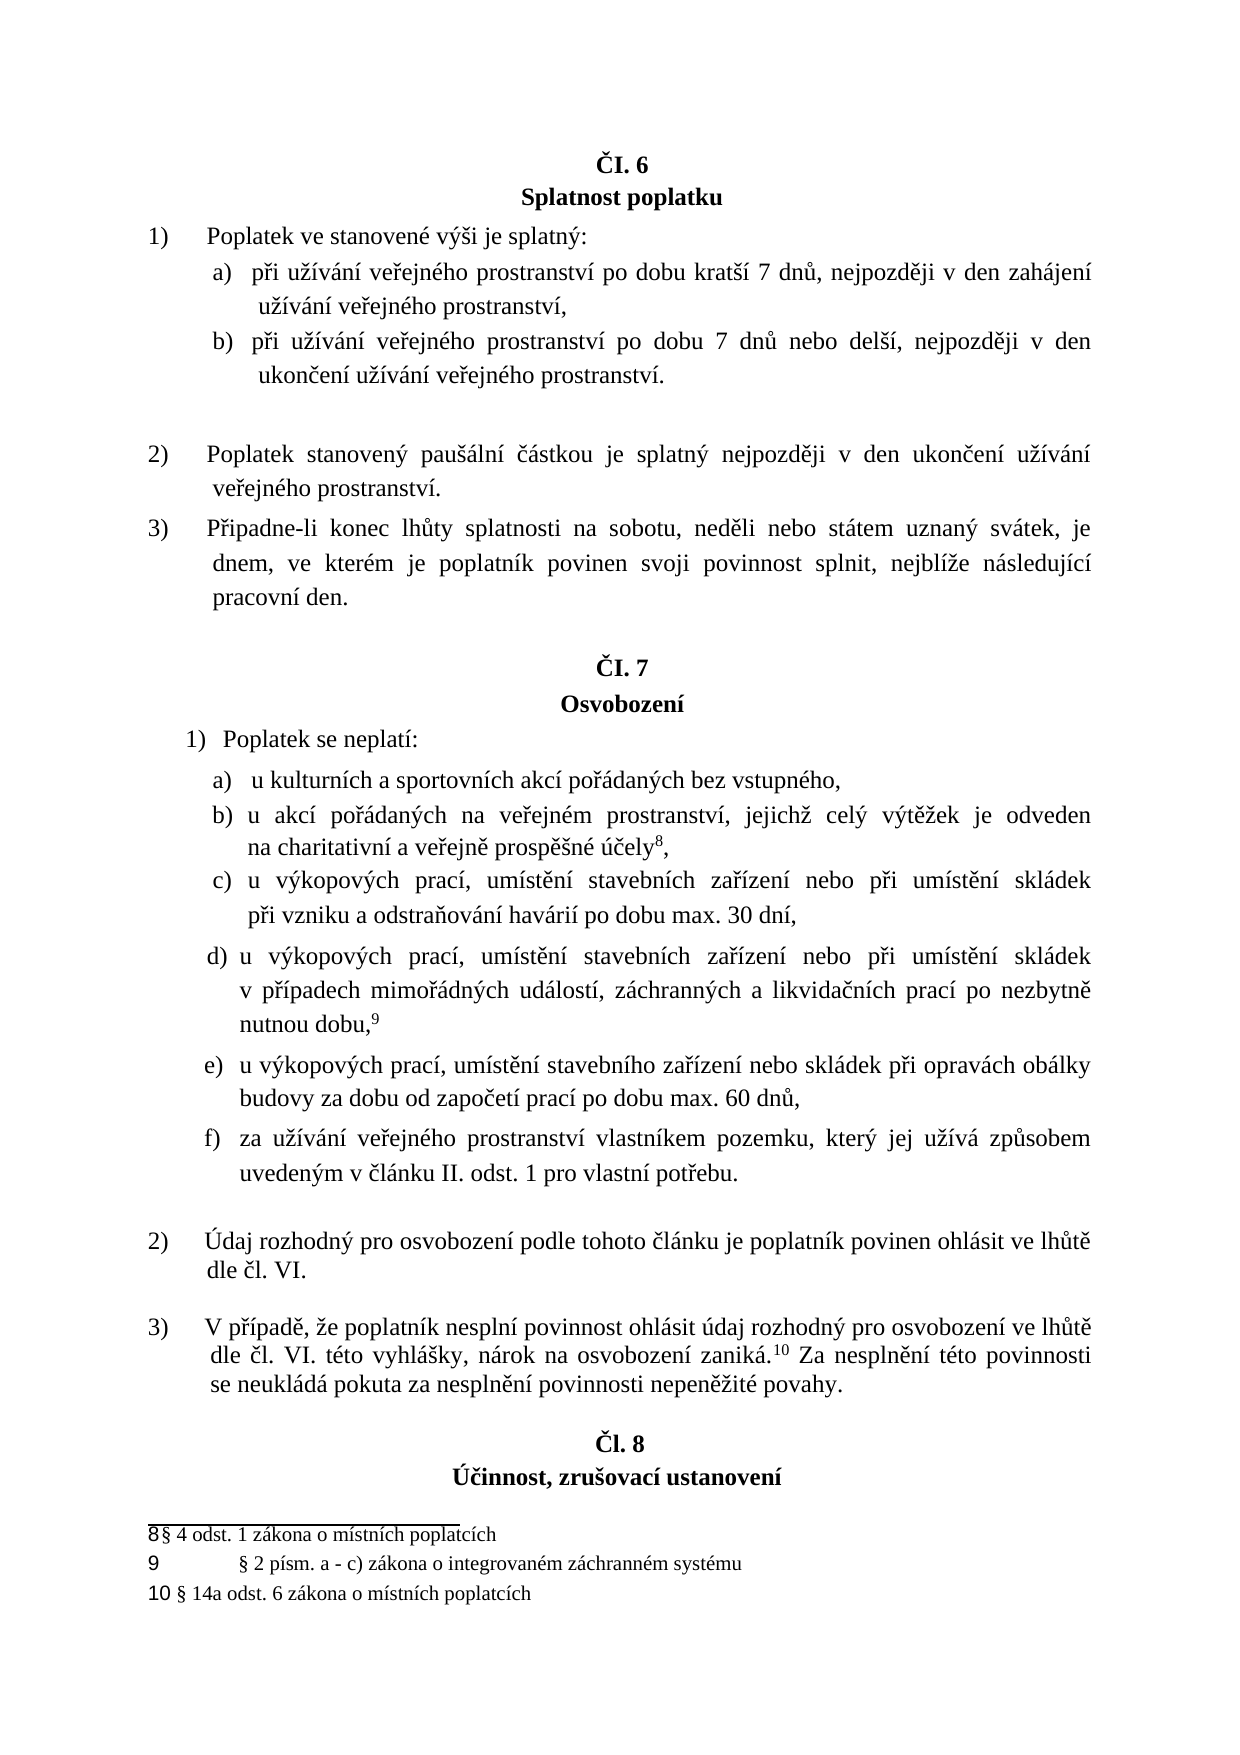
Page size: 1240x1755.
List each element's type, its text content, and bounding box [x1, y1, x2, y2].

list V případě, že poplatník nesplní povinnost ohlásit údaj rozhodný pro osvobození ve lhůtě dle čl. VI. této vyhlášky, nárok na osvobození zaniká. Za nesplnění této povinnosti se neukládá pokuta za nesplnění povinnosti nepeněžité povahy. [148, 1312, 1092, 1398]
list Připadne-li konec lhůty splatnosti na sobotu, neděli nebo státem uznaný svátek, je dnem, ve kterém je poplatník povinen svoji povinnost splnit, nejblíže následující pracovní den. [148, 509, 1092, 612]
list § 14a odst. 6 zákona o místních poplatcích [133, 1576, 1092, 1607]
list u výkopových prací, umístění stavebních zařízení nebo při umístění skládek v případech mimořádných událostí, záchranných a likvidačních prací po nezbytně nutnou dobu, [207, 937, 1092, 1039]
subtitle ČI. 6 Splatnost poplatku [152, 148, 1092, 212]
list Poplatek se neplatí: [185, 729, 1092, 752]
list u výkopových prací, umístění stavebního zařízení nebo skládek při opravách obálky budovy za dobu od započetí prací po dobu max. 60 dnů, [204, 1046, 1092, 1113]
list Poplatek ve stanovené výši je splatný: [148, 226, 1092, 249]
list u akcí pořádaných na veřejném prostranství, jejichž celý výtěžek je odveden na charitativní a veřejně prospěšné účely, [212, 799, 1092, 861]
list § 4 odst. 1 zákona o místních poplatcích [148, 1525, 1092, 1546]
list při užívání veřejného prostranství po dobu 7 dnů nebo delší, nejpozději v den ukončení užívání veřejného prostranství. [212, 322, 1092, 391]
list Poplatek stanovený paušální částkou je splatný nejpozději v den ukončení užívání veřejného prostranství. [148, 435, 1092, 503]
list u výkopových prací, umístění stavebních zařízení nebo při umístění skládek při vzniku a odstraňování havárií po dobu max. 30 dní, [212, 861, 1092, 930]
list za užívání veřejného prostranství vlastníkem pozemku, který jej užívá způsobem uvedeným v článku II. odst. 1 pro vlastní potřebu. [204, 1119, 1092, 1188]
list Údaj rozhodný pro osvobození podle tohoto článku je poplatník povinen ohlásit ve lhůtě dle čl. VI. [148, 1226, 1092, 1283]
subtitle ČI. 7 [152, 653, 1092, 682]
text Čl. 8 Účinnost, zrušovací ustanovení [148, 1427, 1092, 1492]
list § 2 písm. a - c) zákona o integrovaném záchranném systému [148, 1546, 1092, 1576]
subtitle Osvobození [152, 694, 1092, 717]
list při užívání veřejného prostranství po dobu kratší 7 dnů, nejpozději v den zahájení užívání veřejného prostranství, [212, 253, 1092, 322]
list u kulturních a sportovních akcí pořádaných bez vstupného, [212, 766, 1092, 795]
